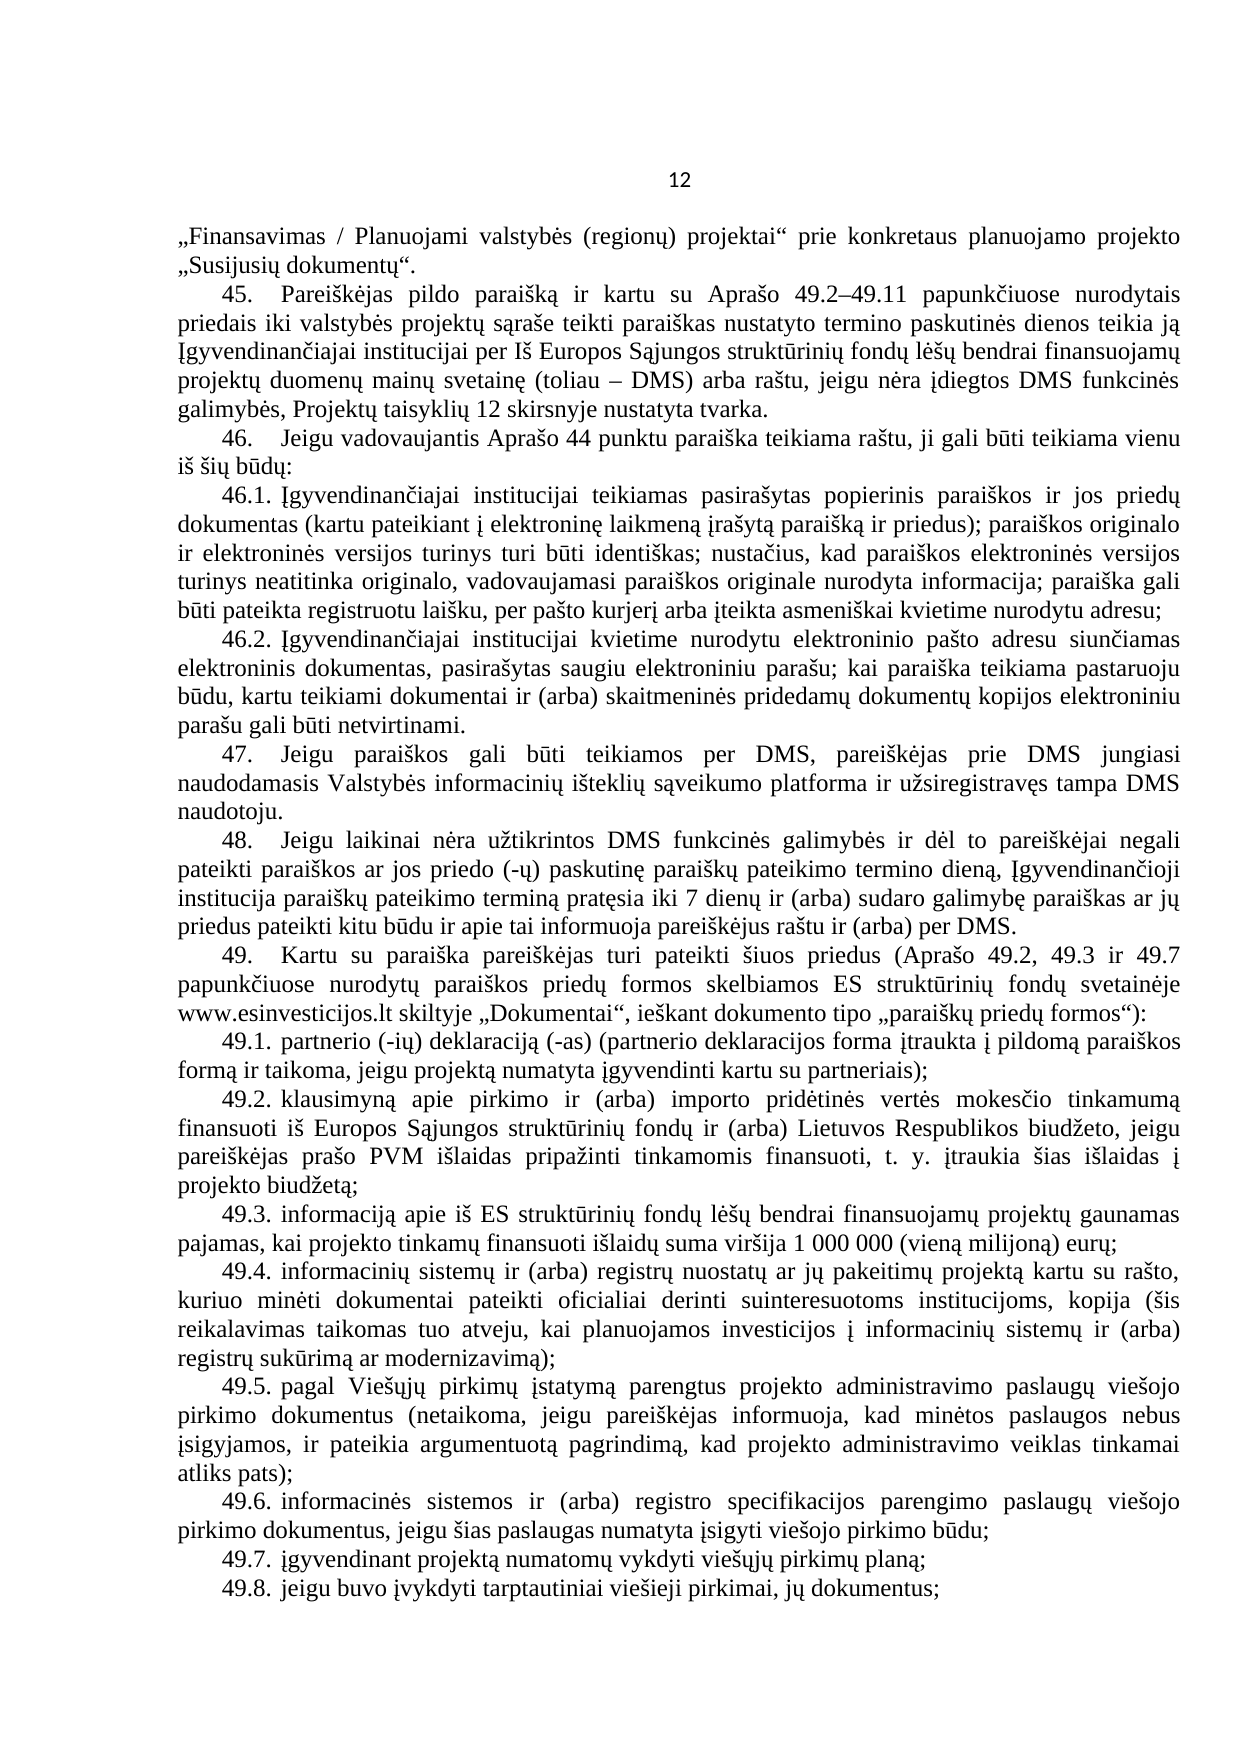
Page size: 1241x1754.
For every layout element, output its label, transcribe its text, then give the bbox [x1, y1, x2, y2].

text 49.7. įgyvendinant projektą numatomų vykdyti viešųjų pirkimų planą; [177, 1544, 1181, 1573]
text 49.6. informacinės sistemos ir (arba) registro specifikacijos parengimo paslaugų viešojo pirkimo dokumentus, jeigu šias paslaugas numatyta įsigyti viešojo pirkimo būdu; [177, 1486, 1181, 1544]
text 49.5. pagal Viešųjų pirkimų įstatymą parengtus projekto administravimo paslaugų viešojo pirkimo dokumentus (netaikoma, jeigu pareiškėjas informuoja, kad minėtos paslaugos nebus įsigyjamos, ir pateikia argumentuotą pagrindimą, kad projekto administravimo veiklas tinkamai atliks pats); [177, 1371, 1181, 1486]
text 49.4. informacinių sistemų ir (arba) registrų nuostatų ar jų pakeitimų projektą kartu su rašto, kuriuo minėti dokumentai pateikti oficialiai derinti suinteresuotoms institucijoms, kopija (šis reikalavimas taikomas tuo atveju, kai planuojamos investicijos į informacinių sistemų ir (arba) registrų sukūrimą ar modernizavimą); [177, 1256, 1181, 1371]
text 46. Jeigu vadovaujantis Aprašo 44 punktu paraiška teikiama raštu, ji gali būti teikiama vienu iš šių būdų: [177, 423, 1181, 480]
text 49.8. jeigu buvo įvykdyti tarptautiniai viešieji pirkimai, jų dokumentus; [177, 1573, 1181, 1601]
text 49.2. klausimyną apie pirkimo ir (arba) importo pridėtinės vertės mokesčio tinkamumą finansuoti iš Europos Sąjungos struktūrinių fondų ir (arba) Lietuvos Respublikos biudžeto, jeigu pareiškėjas prašo PVM išlaidas pripažinti tinkamomis finansuoti, t. y. įtraukia šias išlaidas į projekto biudžetą; [177, 1084, 1181, 1199]
text 49.3. informaciją apie iš ES struktūrinių fondų lėšų bendrai finansuojamų projektų gaunamas pajamas, kai projekto tinkamų finansuoti išlaidų suma viršija 1 000 000 (vieną milijoną) eurų; [177, 1199, 1181, 1256]
text 45. Pareiškėjas pildo paraišką ir kartu su Aprašo 49.2–49.11 papunkčiuose nurodytais priedais iki valstybės projektų sąraše teikti paraiškas nustatyto termino paskutinės dienos teikia ją Įgyvendinančiajai institucijai per Iš Europos Sąjungos struktūrinių fondų lėšų bendrai finansuojamų projektų duomenų mainų svetainę (toliau – DMS) arba raštu, jeigu nėra įdiegtos DMS funkcinės galimybės, Projektų taisyklių 12 skirsnyje nustatyta tvarka. [177, 279, 1181, 423]
text 48. Jeigu laikinai nėra užtikrintos DMS funkcinės galimybės ir dėl to pareiškėjai negali pateikti paraiškos ar jos priedo (-ų) paskutinę paraiškų pateikimo termino dieną, Įgyvendinančioji institucija paraiškų pateikimo terminą pratęsia iki 7 dienų ir (arba) sudaro galimybę paraiškas ar jų priedus pateikti kitu būdu ir apie tai informuoja pareiškėjus raštu ir (arba) per DMS. [177, 825, 1181, 940]
text 47. Jeigu paraiškos gali būti teikiamos per DMS, pareiškėjas prie DMS jungiasi naudodamasis Valstybės informacinių išteklių sąveikumo platforma ir užsiregistravęs tampa DMS naudotoju. [177, 739, 1181, 825]
text 46.2. Įgyvendinančiajai institucijai kvietime nurodytu elektroninio pašto adresu siunčiamas elektroninis dokumentas, pasirašytas saugiu elektroniniu parašu; kai paraiška teikiama pastaruoju būdu, kartu teikiami dokumentai ir (arba) skaitmeninės pridedamų dokumentų kopijos elektroniniu parašu gali būti netvirtinami. [177, 624, 1181, 739]
text 49. Kartu su paraiška pareiškėjas turi pateikti šiuos priedus (Aprašo 49.2, 49.3 ir 49.7 papunkčiuose nurodytų paraiškos priedų formos skelbiamos ES struktūrinių fondų svetainėje www.esinvesticijos.lt skiltyje „Dokumentai“, ieškant dokumento tipo „paraiškų priedų formos“): [177, 940, 1181, 1026]
text 46.1. Įgyvendinančiajai institucijai teikiamas pasirašytas popierinis paraiškos ir jos priedų dokumentas (kartu pateikiant į elektroninę laikmeną įrašytą paraišką ir priedus); paraiškos originalo ir elektroninės versijos turinys turi būti identiškas; nustačius, kad paraiškos elektroninės versijos turinys neatitinka originalo, vadovaujamasi paraiškos originale nurodyta informacija; paraiška gali būti pateikta registruotu laišku, per pašto kurjerį arba įteikta asmeniškai kvietime nurodytu adresu; [177, 480, 1181, 624]
text „Finansavimas / Planuojami valstybės (regionų) projektai“ prie konkretaus planuojamo projekto „Susijusių dokumentų“. [177, 221, 1181, 279]
text 49.1. partnerio (-ių) deklaraciją (-as) (partnerio deklaracijos forma įtraukta į pildomą paraiškos formą ir taikoma, jeigu projektą numatyta įgyvendinti kartu su partneriais); [177, 1026, 1181, 1084]
